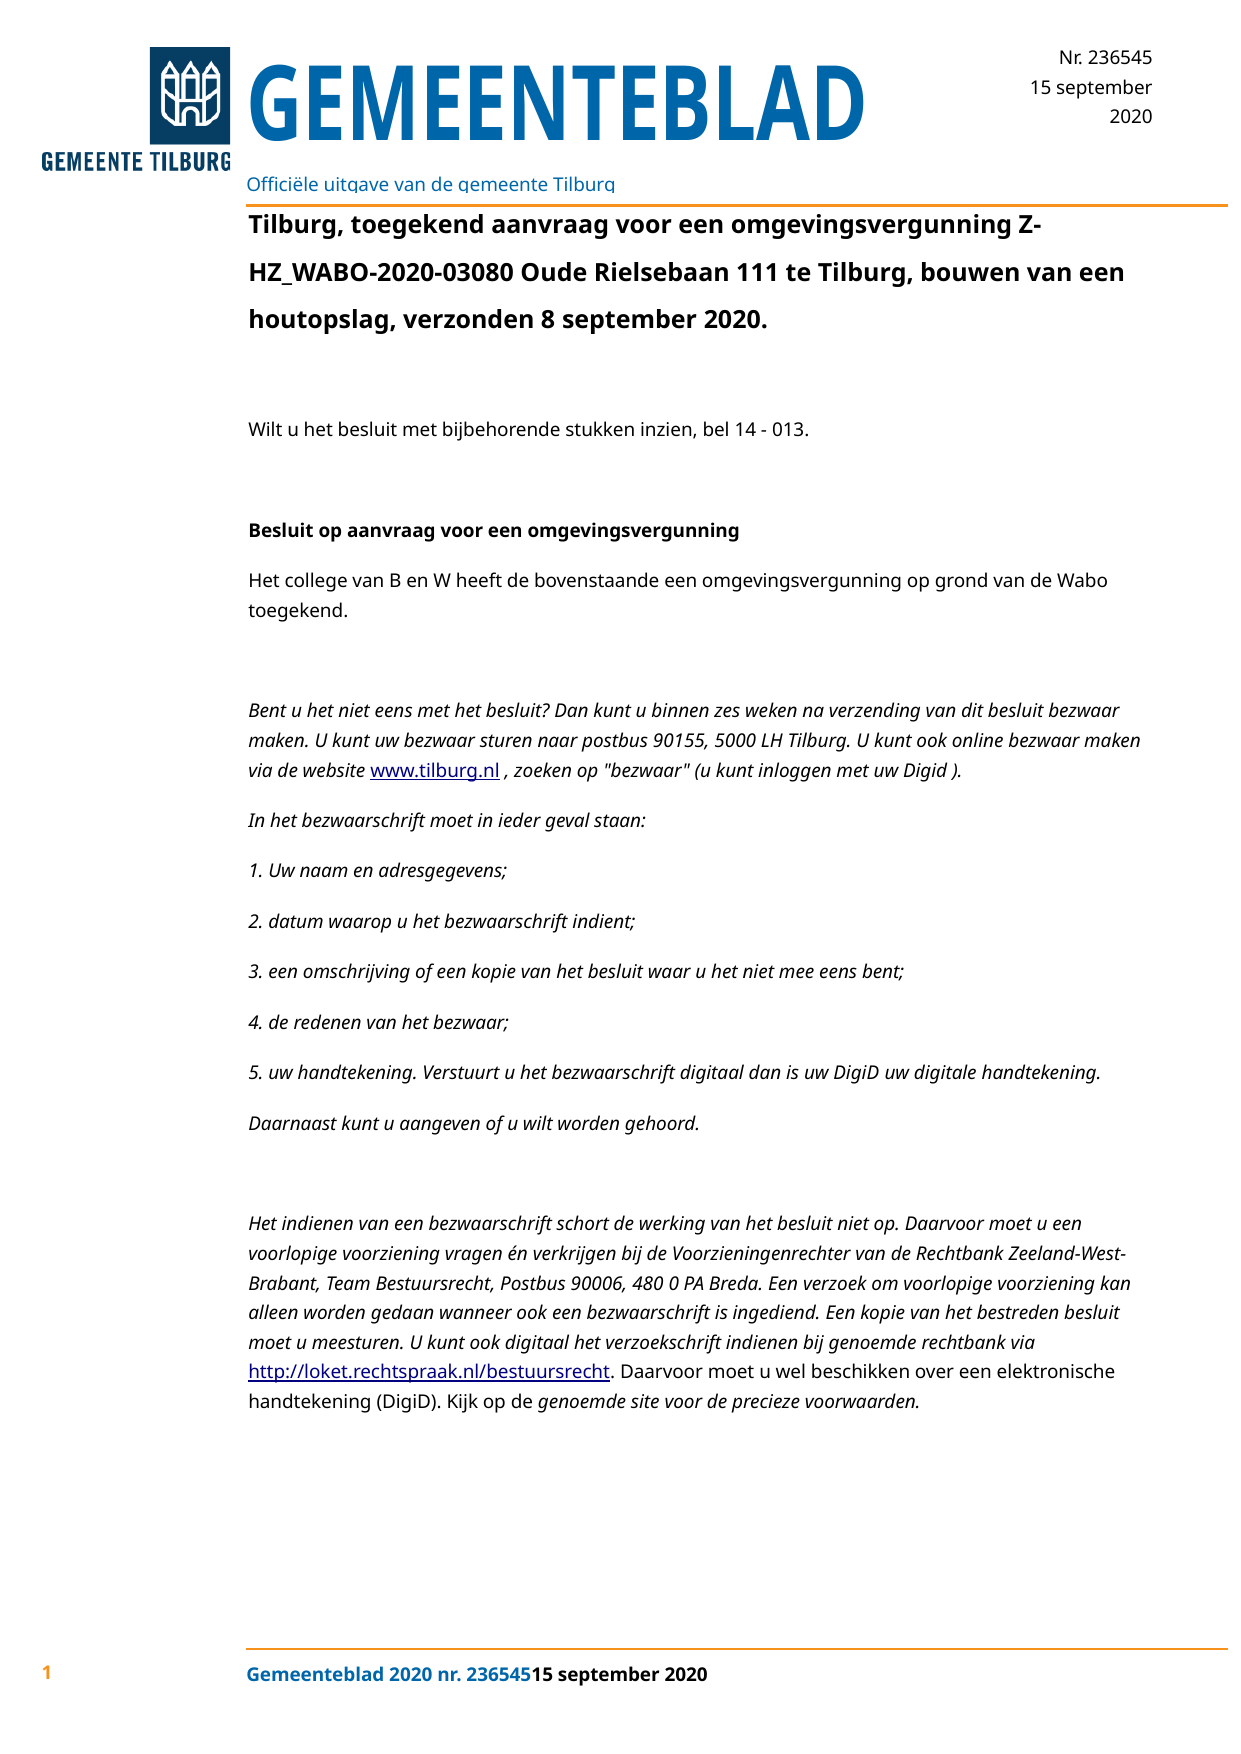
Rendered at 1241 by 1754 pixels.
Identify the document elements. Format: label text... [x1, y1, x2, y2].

text 2. datum waarop u het bezwaarschrift indient; [248, 908, 1152, 934]
text Daarnaast kunt u aangeven of u wilt worden gehoord. [248, 1110, 1152, 1135]
text 5. uw handtekening. Verstuurt u het bezwaarschrift digitaal dan is uw DigiD uw digitale handtekening. [248, 1059, 1152, 1085]
text Bent u het niet eens met het besluit? Dan kunt u binnen zes weken na verzending van dit besluit bezwaar maken. U kunt uw bezwaar sturen naar postbus 90155, 5000 LH Tilburg. U kunt ook online bezwaar maken via de website www.tilburg.nl , zoeken op "bezwaar" (u kunt inloggen met uw Digid ). [248, 698, 1152, 782]
text 4. de redenen van het bezwaar; [248, 1009, 1152, 1034]
text Het college van B en W heeft de bovenstaande een omgevingsvergunning op grond van de Wabo toegekend. [248, 567, 1152, 622]
text In het bezwaarschrift moet in ieder geval staan: [248, 807, 1152, 833]
text 3. een omschrijving of een kopie van het besluit waar u het niet mee eens bent; [248, 958, 1152, 984]
picture [41, 47, 231, 172]
text 1. Uw naam en adresgegevens; [248, 858, 1152, 883]
text Wilt u het besluit met bijbehorende stukken inzien, bel 14 - 013. [248, 416, 1152, 442]
text Tilburg, toegekend aanvraag voor een omgevingsvergunning Z-HZ_WABO-2020-03080 Oude Rielsebaan 111 te Tilburg, bouwen van een houtopslag, verzonden 8 september 2020. [248, 207, 1152, 336]
text Besluit op aanvraag voor een omgevingsvergunning [248, 517, 1152, 542]
text Het indienen van een bezwaarschrift schort de werking van het besluit niet op. Daarvoor moet u een voorlopige voorziening vragen én verkrijgen bij de Voorzieningenrechter van de Rechtbank Zeeland-West-Brabant, Team Bestuursrecht, Postbus 90006, 480 0 PA Breda. Een verzoek om voorlopige voorziening kan alleen worden gedaan wanneer ook een bezwaarschrift is ingediend. Een kopie van het bestreden besluit moet u meesturen. U kunt ook digitaal het verzoekschrift indienen bij genoemde rechtbank via http://loket.rechtspraak.nl/bestuursrecht. Daarvoor moet u wel beschikken over een elektronische handtekening (DigiD). Kijk op de genoemde site voor de precieze voorwaarden. [248, 1211, 1152, 1414]
